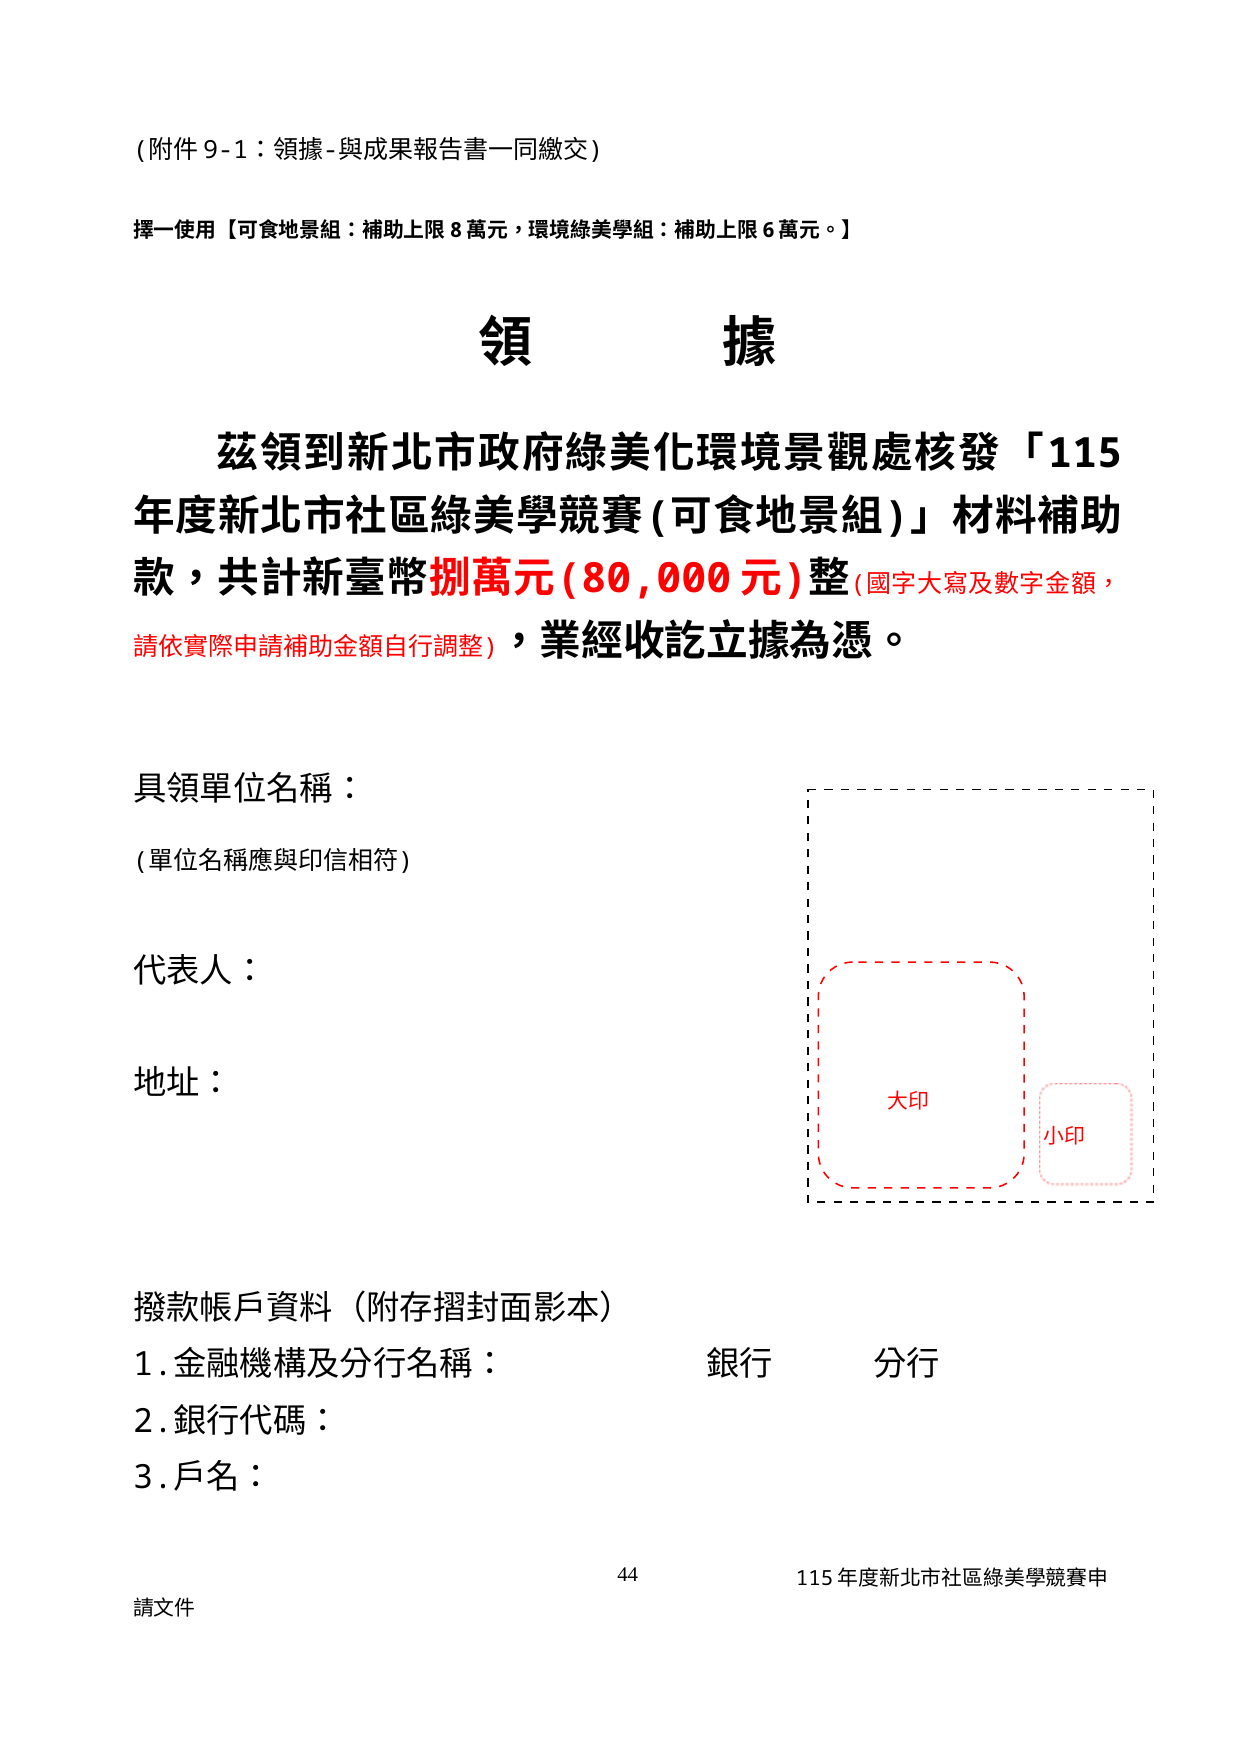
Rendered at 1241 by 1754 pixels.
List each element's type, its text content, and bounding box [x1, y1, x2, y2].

text 地址： [133, 1064, 1122, 1102]
text (附件9-1：領據-與成果報告書一同繳交) [133, 106, 1122, 169]
text 3.戶名： [133, 1458, 818, 1496]
text 領 據 [133, 264, 1122, 389]
text 代表人： [133, 952, 1122, 989]
text 擇一使用【可食地景組：補助上限8萬元，環境綠美學組：補助上限6萬元。】 [133, 187, 1122, 249]
text 茲領到新北市政府綠美化環境景觀處核發「115年度新北市社區綠美學競賽(可食地景組)」材料補助款，共計新臺幣捌萬元(80,000元)整(國字大寫及數字金額，請依實際申請補助金額自行調整)，業經收訖立據為憑。 [133, 408, 1122, 658]
text (單位名稱應與印信相符) [133, 839, 1122, 877]
text 2.銀行代碼： [133, 1402, 1132, 1532]
text 具領單位名稱： [133, 771, 1122, 808]
text 撥款帳戶資料（附存摺封面影本） [133, 1289, 1122, 1327]
text 1.金融機構及分行名稱： 銀行 分行 [133, 1346, 1122, 1383]
